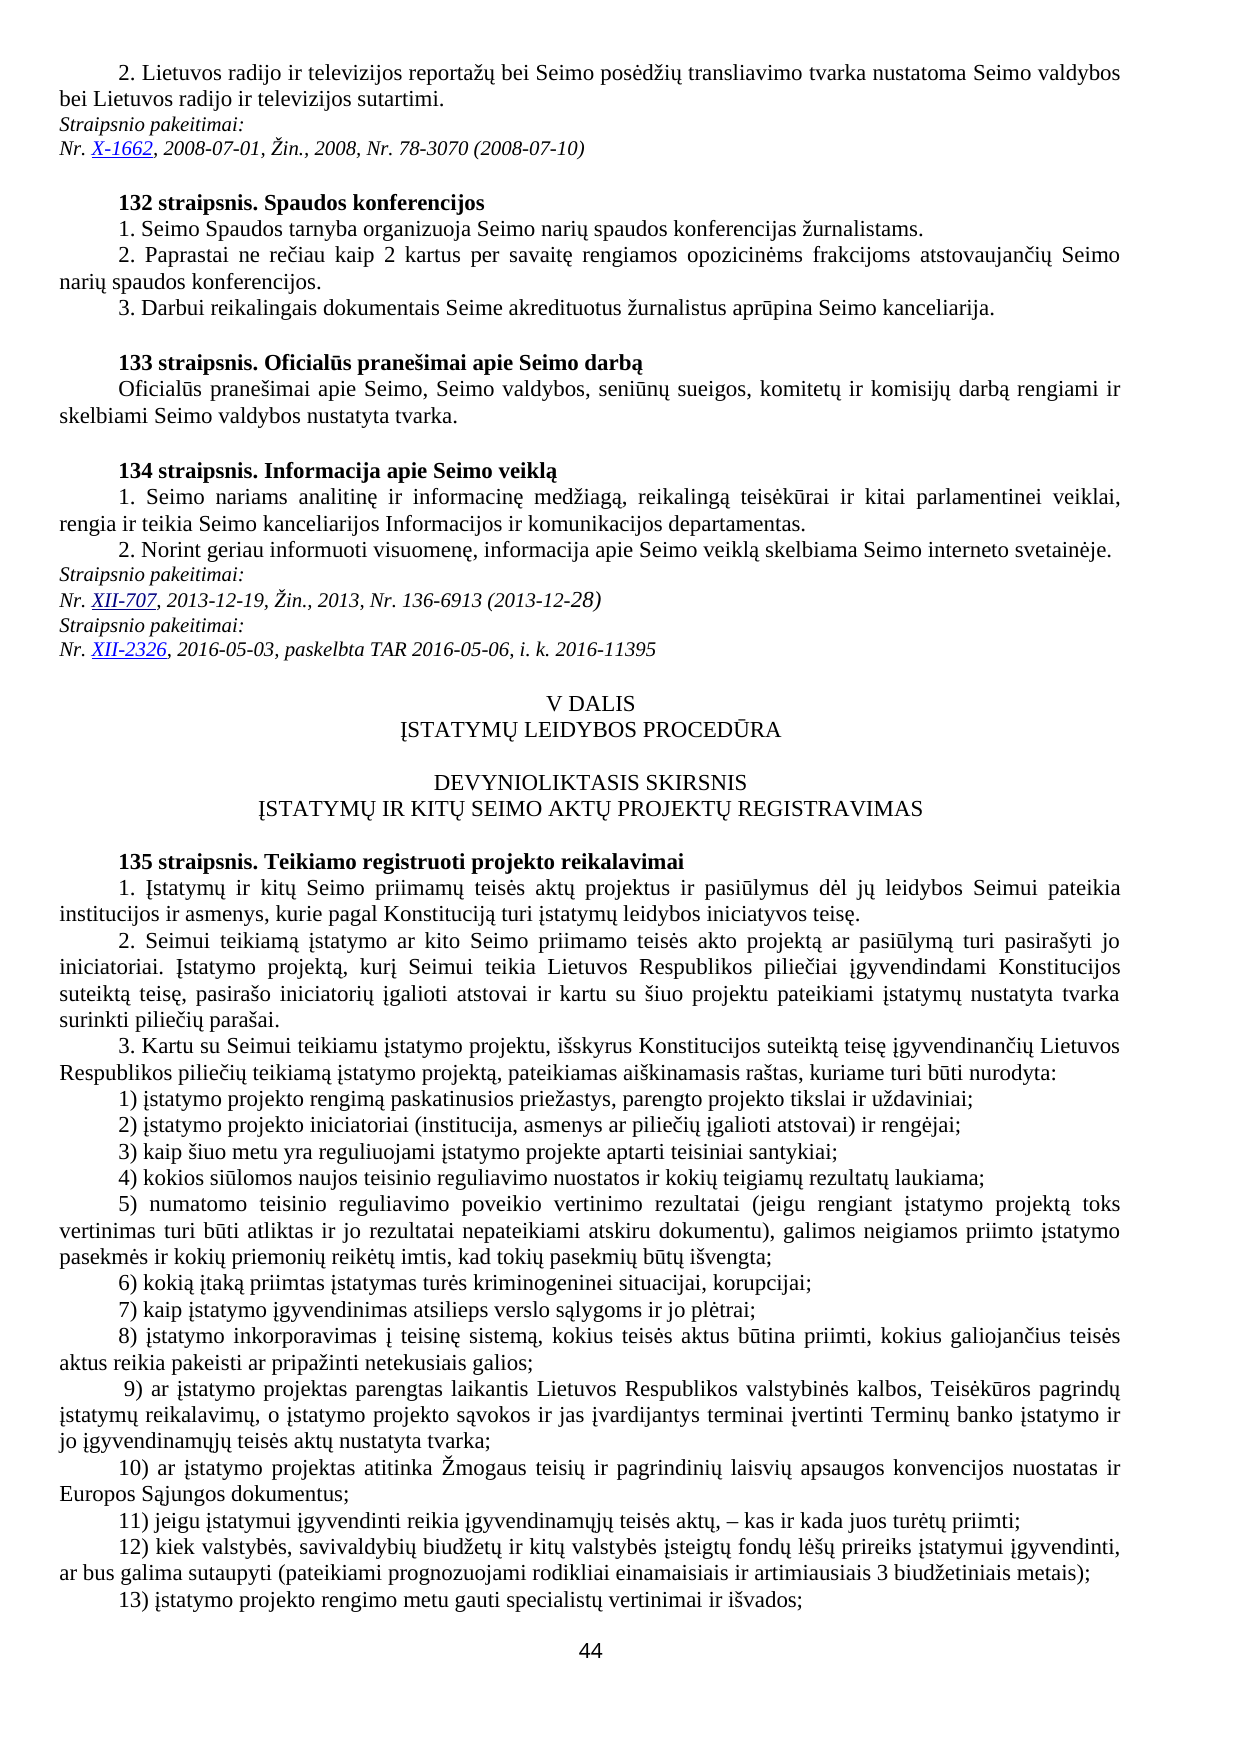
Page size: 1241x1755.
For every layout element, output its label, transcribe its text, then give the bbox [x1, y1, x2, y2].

text 3. Darbui reikalingais dokumentais Seime akredituotus žurnalistus aprūpina Seimo kanceliarija. [59, 294, 1122, 320]
text 2. Norint geriau informuoti visuomenę, informacija apie Seimo veiklą skelbiama Seimo interneto svetainėje. [59, 536, 1122, 562]
text 12) kiek valstybės, savivaldybių biudžetų ir kitų valstybės įsteigtų fondų lėšų prireiks įstatymui įgyvendinti, ar bus galima sutaupyti (pateikiami prognozuojami rodikliai einamaisiais ir artimiausiais 3 biudžetiniais metais); [59, 1533, 1122, 1586]
text 1) įstatymo projekto rengimą paskatinusios priežastys, parengto projekto tikslai ir uždaviniai; [59, 1085, 1122, 1111]
text Nr. XII-2326, 2016-05-03, paskelbta TAR 2016-05-06, i. k. 2016-11395 [59, 637, 1122, 661]
text ĮSTATYMŲ LEIDYBOS PROCEDŪRA [59, 716, 1122, 742]
text 1. Seimo nariams analitinę ir informacinę medžiagą, reikalingą teisėkūrai ir kitai parlamentinei veiklai, rengia ir teikia Seimo kanceliarijos Informacijos ir komunikacijos departamentas. [59, 483, 1122, 536]
text 1. Seimo Spaudos tarnyba organizuoja Seimo narių spaudos konferencijas žurnalistams. [59, 215, 1122, 241]
text 8) įstatymo inkorporavimas į teisinę sistemą, kokius teisės aktus būtina priimti, kokius galiojančius teisės aktus reikia pakeisti ar pripažinti netekusiais galios; [59, 1322, 1122, 1375]
text 133 straipsnis. Oficialūs pranešimai apie Seimo darbą [59, 349, 1122, 376]
text 13) įstatymo projekto rengimo metu gauti specialistų vertinimai ir išvados; [59, 1586, 1122, 1612]
text 1. Įstatymų ir kitų Seimo priimamų teisės aktų projektus ir pasiūlymus dėl jų leidybos Seimui pateikia institucijos ir asmenys, kurie pagal Konstituciją turi įstatymų leidybos iniciatyvos teisę. [59, 874, 1122, 927]
text 11) jeigu įstatymui įgyvendinti reikia įgyvendinamųjų teisės aktų, – kas ir kada juos turėtų priimti; [59, 1507, 1122, 1533]
text 134 straipsnis. Informacija apie Seimo veiklą [59, 457, 1122, 483]
text Oficialūs pranešimai apie Seimo, Seimo valdybos, seniūnų sueigos, komitetų ir komisijų darbą rengiami ir skelbiami Seimo valdybos nustatyta tvarka. [59, 376, 1122, 428]
text DEVYNIOLIKTASIS SKIRSNIS [59, 769, 1122, 795]
text 5) numatomo teisinio reguliavimo poveikio vertinimo rezultatai (jeigu rengiant įstatymo projektą toks vertinimas turi būti atliktas ir jo rezultatai nepateikiami atskiru dokumentu), galimos neigiamos priimto įstatymo pasekmės ir kokių priemonių reikėtų imtis, kad tokių pasekmių būtų išvengta; [59, 1190, 1122, 1269]
text V DALIS [59, 690, 1122, 716]
text Straipsnio pakeitimai: [59, 112, 1122, 136]
text 2) įstatymo projekto iniciatoriai (institucija, asmenys ar piliečių įgalioti atstovai) ir rengėjai; [59, 1111, 1122, 1138]
text 2. Lietuvos radijo ir televizijos reportažų bei Seimo posėdžių transliavimo tvarka nustatoma Seimo valdybos bei Lietuvos radijo ir televizijos sutartimi. [59, 59, 1122, 112]
text 9) ar įstatymo projektas parengtas laikantis Lietuvos Respublikos valstybinės kalbos, Teisėkūros pagrindų įstatymų reikalavimų, o įstatymo projekto sąvokos ir jas įvardijantys terminai įvertinti Terminų banko įstatymo ir jo įgyvendinamųjų teisės aktų nustatyta tvarka; [59, 1375, 1122, 1454]
text 132 straipsnis. Spaudos konferencijos [59, 189, 1122, 215]
text Straipsnio pakeitimai: [59, 562, 1122, 586]
text 3. Kartu su Seimui teikiamu įstatymo projektu, išskyrus Konstitucijos suteiktą teisę įgyvendinančių Lietuvos Respublikos piliečių teikiamą įstatymo projektą, pateikiamas aiškinamasis raštas, kuriame turi būti nurodyta: [59, 1032, 1122, 1085]
text 4) kokios siūlomos naujos teisinio reguliavimo nuostatos ir kokių teigiamų rezultatų laukiama; [59, 1164, 1122, 1190]
text 6) kokią įtaką priimtas įstatymas turės kriminogeninei situacijai, korupcijai; [59, 1269, 1122, 1296]
text Nr. XII-707, 2013-12-19, Žin., 2013, Nr. 136-6913 (2013-12-28) [59, 586, 1122, 613]
text 135 straipsnis. Teikiamo registruoti projekto reikalavimai [59, 848, 1122, 874]
text ĮSTATYMŲ IR KITŲ SEIMO AKTŲ PROJEKTŲ REGISTRAVIMAS [59, 795, 1122, 821]
text 10) ar įstatymo projektas atitinka Žmogaus teisių ir pagrindinių laisvių apsaugos konvencijos nuostatas ir Europos Sąjungos dokumentus; [59, 1454, 1122, 1507]
text Straipsnio pakeitimai: [59, 613, 1122, 637]
text 2. Seimui teikiamą įstatymo ar kito Seimo priimamo teisės akto projektą ar pasiūlymą turi pasirašyti jo iniciatoriai. Įstatymo projektą, kurį Seimui teikia Lietuvos Respublikos piliečiai įgyvendindami Konstitucijos suteiktą teisę, pasirašo iniciatorių įgalioti atstovai ir kartu su šiuo projektu pateikiami įstatymų nustatyta tvarka surinkti piliečių parašai. [59, 927, 1122, 1032]
text 3) kaip šiuo metu yra reguliuojami įstatymo projekte aptarti teisiniai santykiai; [59, 1138, 1122, 1164]
text 7) kaip įstatymo įgyvendinimas atsilieps verslo sąlygoms ir jo plėtrai; [59, 1296, 1122, 1322]
text Nr. X-1662, 2008-07-01, Žin., 2008, Nr. 78-3070 (2008-07-10) [59, 136, 1122, 160]
text 2. Paprastai ne rečiau kaip 2 kartus per savaitę rengiamos opozicinėms frakcijoms atstovaujančių Seimo narių spaudos konferencijos. [59, 241, 1122, 294]
